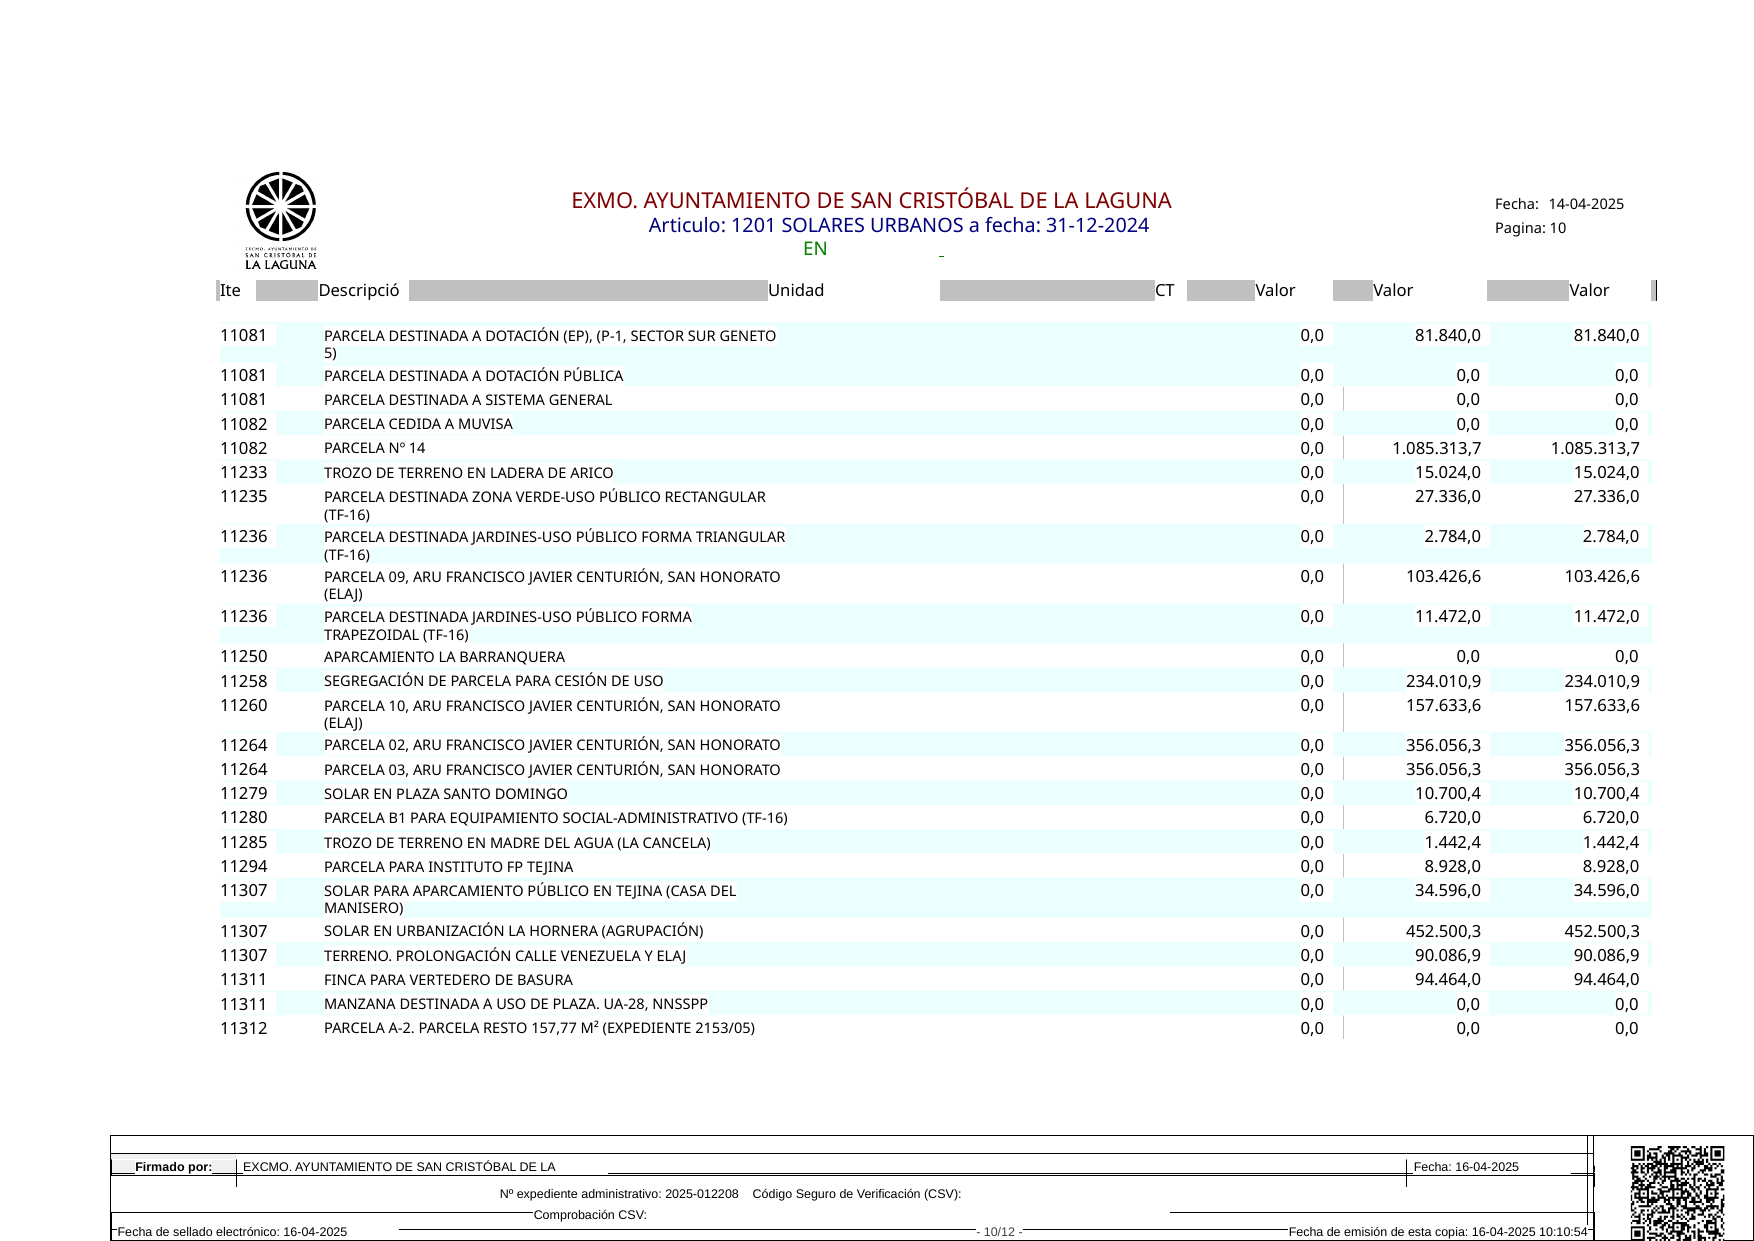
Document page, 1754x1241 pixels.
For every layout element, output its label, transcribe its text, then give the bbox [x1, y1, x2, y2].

text 0,00 [1300, 485, 1333, 507]
text 11.472,00 [1415, 605, 1490, 627]
text PARCELA PARA INSTITUTO FP TEJINA [324, 857, 574, 877]
text 113077 [220, 919, 276, 942]
text PARCELA DESTINADA JARDINES-USO PÚBLICO FORMA [324, 607, 692, 627]
text 0,00 [1615, 992, 1648, 1014]
text Articulo: 1201 SOLARES URBANOS a fecha: 31-12-2024 [649, 212, 1158, 238]
text Nº expediente administrativo: 2025-012208 Código Seguro de Verificación (CSV): 4CBB635BCE991B373A854D5677B29B40 [499, 1187, 1203, 1202]
text 112647 [220, 758, 276, 780]
text 94.464,00 [1415, 968, 1490, 990]
text 0,00 [1615, 388, 1648, 410]
text 0,00 [1300, 879, 1333, 902]
text 0,00 [1456, 388, 1489, 410]
text 0,00 [1300, 565, 1333, 587]
text 0,00 [1300, 831, 1333, 853]
text 112509 [220, 645, 276, 667]
text 356.056,39 [1564, 733, 1649, 756]
text Fecha de sellado electrónico: 16-04-2025 10:10:54 [117, 1225, 399, 1240]
text EXMO. AYUNTAMIENTO DE SAN CRISTÓBAL DE LA LAGUNA [571, 186, 1175, 215]
text 15.024,00 [1573, 461, 1648, 483]
text 1.085.313,70 [1551, 436, 1649, 459]
text 34.596,00 [1415, 879, 1490, 902]
text PARCELA DESTINADA A DOTACIÓN (EP), (P-1, SECTOR SUR GENETO [324, 326, 777, 346]
text 157.633,66 [1406, 693, 1490, 716]
text 0,00 [1300, 1016, 1333, 1039]
text 112601 [220, 693, 276, 716]
text 356.056,39 [1564, 758, 1649, 780]
text 2.784,00 [1424, 525, 1490, 548]
text 81.840,00 [1415, 324, 1490, 346]
text TROZO DE TERRENO EN MADRE DEL AGUA (LA CANCELA) [324, 832, 711, 852]
text 0,00 [1300, 324, 1333, 346]
text (ELAJ) [324, 584, 363, 604]
text 27.336,00 [1573, 485, 1648, 507]
text CTD [1155, 278, 1187, 301]
text TROZO DE TERRENO EN LADERA DE ARICO [324, 463, 614, 483]
text - 10/12 - [976, 1225, 1023, 1239]
text 0,00 [1300, 605, 1333, 627]
text 110816 [220, 324, 276, 346]
text 0,00 [1300, 992, 1333, 1014]
text PARCELA A-2. PARCELA RESTO 157,77 M² (EXPEDIENTE 2153/05) [324, 1018, 756, 1038]
text Fecha de emisión de esta copia: 16-04-2025 10:10:54 [1288, 1225, 1588, 1239]
text Comprobación CSV: https://sede.aytolalaguna.es//publico/documento/4CBB635BCE991B373A854D5677B29B40 . [533, 1208, 1170, 1223]
text 113071 [220, 879, 276, 902]
text 0,00 [1300, 782, 1333, 804]
text 0,00 [1300, 693, 1333, 716]
text 11.472,00 [1573, 605, 1648, 627]
text (TF-16) [324, 544, 370, 564]
text 90.086,92 [1415, 943, 1490, 966]
text PARCELA DESTINADA ZONA VERDE-USO PÚBLICO RECTANGULAR [324, 487, 766, 507]
text 8.928,00 [1583, 855, 1648, 877]
text 0,00 [1300, 855, 1333, 877]
text PARCELA CEDIDA A MUVISA [324, 414, 513, 434]
text SOLAR EN PLAZA SANTO DOMINGO [324, 784, 568, 804]
text 234.010,98 [1406, 669, 1490, 692]
text 0,00 [1615, 645, 1648, 667]
text 0,00 [1300, 943, 1333, 966]
text Item [220, 278, 256, 301]
text 0,00 [1300, 919, 1333, 942]
text Fecha: 16-04-2025 10:10:54 [1413, 1159, 1571, 1175]
text 234.010,98 [1564, 669, 1649, 692]
text 94.464,00 [1573, 968, 1648, 990]
text PARCELA DESTINADA JARDINES-USO PÚBLICO FORMA TRIANGULAR [324, 527, 786, 547]
text 112642 [220, 733, 276, 756]
text 10.700,40 [1415, 782, 1490, 804]
text PARCELA DESTINADA A DOTACIÓN PÚBLICA [324, 366, 624, 385]
text Fecha: [1495, 193, 1539, 213]
text 112366 [220, 605, 276, 627]
text 452.500,35 [1406, 919, 1490, 942]
text EXCMO. AYUNTAMIENTO DE SAN CRISTÓBAL DE LA LAGUNA [243, 1159, 608, 1175]
text EN INVENTARIO [803, 235, 939, 260]
text 113125 [220, 1016, 276, 1039]
text 0,00 [1456, 412, 1489, 435]
text Unidad Administrativa [768, 278, 940, 301]
text 0,00 [1615, 1016, 1648, 1039]
text 8.928,00 [1424, 855, 1490, 877]
text 103.426,62 [1564, 565, 1649, 587]
text 112587 [220, 669, 276, 692]
text TRAPEZOIDAL (TF-16) [324, 624, 469, 644]
text 0,00 [1300, 388, 1333, 410]
text 34.596,00 [1573, 879, 1648, 902]
text MANZANA DESTINADA A USO DE PLAZA. UA-28, NNSSPP [324, 994, 709, 1014]
text PARCELA 10, ARU FRANCISCO JAVIER CENTURIÓN, SAN HONORATO [324, 695, 781, 715]
text 0,00 [1300, 461, 1333, 483]
text 112801 [220, 806, 276, 829]
text 113111 [220, 968, 276, 990]
text 0,00 [1300, 758, 1333, 780]
text 112799 [220, 782, 276, 804]
text Pagina: 10 [1495, 217, 1567, 237]
text 1.442,43 [1583, 831, 1648, 853]
text 112361 [220, 525, 276, 548]
text 112851 [220, 831, 276, 853]
text 5) [324, 343, 337, 363]
text Descripción [318, 278, 409, 301]
text 0,00 [1456, 363, 1489, 386]
text 0,00 [1615, 412, 1648, 435]
text 2.784,00 [1583, 525, 1648, 548]
text 14-04-2025 [1548, 193, 1625, 213]
text PARCELA 09, ARU FRANCISCO JAVIER CENTURIÓN, SAN HONORATO [324, 567, 781, 587]
text 112354 [220, 485, 276, 507]
text PARCELA 03, ARU FRANCISCO JAVIER CENTURIÓN, SAN HONORATO [324, 759, 781, 779]
text 110817 [220, 363, 276, 386]
text Firmado por: [135, 1159, 212, 1174]
text 81.840,00 [1573, 324, 1648, 346]
text (TF-16) [324, 504, 370, 524]
text 113112 [220, 992, 276, 1014]
text PARCELA B1 PARA EQUIPAMIENTO SOCIAL-ADMINISTRATIVO (TF-16) [324, 808, 788, 828]
text 0,00 [1300, 436, 1333, 459]
text 356.056,39 [1406, 758, 1490, 780]
text 0,00 [1300, 968, 1333, 990]
text PARCELA Nº 14 [324, 438, 426, 458]
text 0,00 [1300, 525, 1333, 548]
text 110819 [220, 388, 276, 410]
text 110821 [220, 436, 276, 459]
text Valor Neto [1569, 278, 1651, 301]
text SOLAR PARA APARCAMIENTO PÚBLICO EN TEJINA (CASA DEL [324, 881, 737, 901]
text 103.426,62 [1406, 565, 1490, 587]
text SOLAR EN URBANIZACIÓN LA HORNERA (AGRUPACIÓN) [324, 921, 704, 941]
text SEGREGACIÓN DE PARCELA PARA CESIÓN DE USO [324, 671, 664, 691]
text PARCELA 02, ARU FRANCISCO JAVIER CENTURIÓN, SAN HONORATO [324, 735, 781, 755]
text (ELAJ) [324, 713, 363, 733]
text 0,00 [1456, 992, 1489, 1014]
text 6.720,00 [1583, 806, 1648, 829]
text 110820 [220, 412, 276, 435]
text 0,00 [1456, 1016, 1489, 1039]
text 10.700,40 [1573, 782, 1648, 804]
text MANISERO) [324, 898, 404, 918]
text 112332 [220, 461, 276, 483]
text 1.442,43 [1424, 831, 1490, 853]
text TERRENO. PROLONGACIÓN CALLE VENEZUELA Y ELAJ [324, 945, 687, 965]
text 6.720,00 [1424, 806, 1490, 829]
text 15.024,00 [1415, 461, 1490, 483]
text 1.085.313,70 [1392, 436, 1490, 459]
text 90.086,92 [1573, 943, 1648, 966]
text Valor Real [1255, 278, 1333, 301]
text 0,00 [1456, 645, 1489, 667]
text 0,00 [1615, 363, 1648, 386]
text Valor Contable [1373, 278, 1487, 301]
text 452.500,35 [1564, 919, 1649, 942]
text 0,00 [1300, 669, 1333, 692]
text 112365 [220, 565, 276, 587]
text 0,00 [1300, 733, 1333, 756]
text FINCA PARA VERTEDERO DE BASURA [324, 970, 573, 989]
text 0,00 [1300, 645, 1333, 667]
text 0,00 [1300, 806, 1333, 829]
text 157.633,66 [1564, 693, 1649, 716]
text 113079 [220, 943, 276, 966]
text 0,00 [1300, 412, 1333, 435]
text 356.056,39 [1406, 733, 1490, 756]
text 27.336,00 [1415, 485, 1490, 507]
text PARCELA DESTINADA A SISTEMA GENERAL [324, 390, 613, 410]
text 0,00 [1300, 363, 1333, 386]
text APARCAMIENTO LA BARRANQUERA [324, 647, 566, 667]
text 112945 [220, 855, 276, 877]
